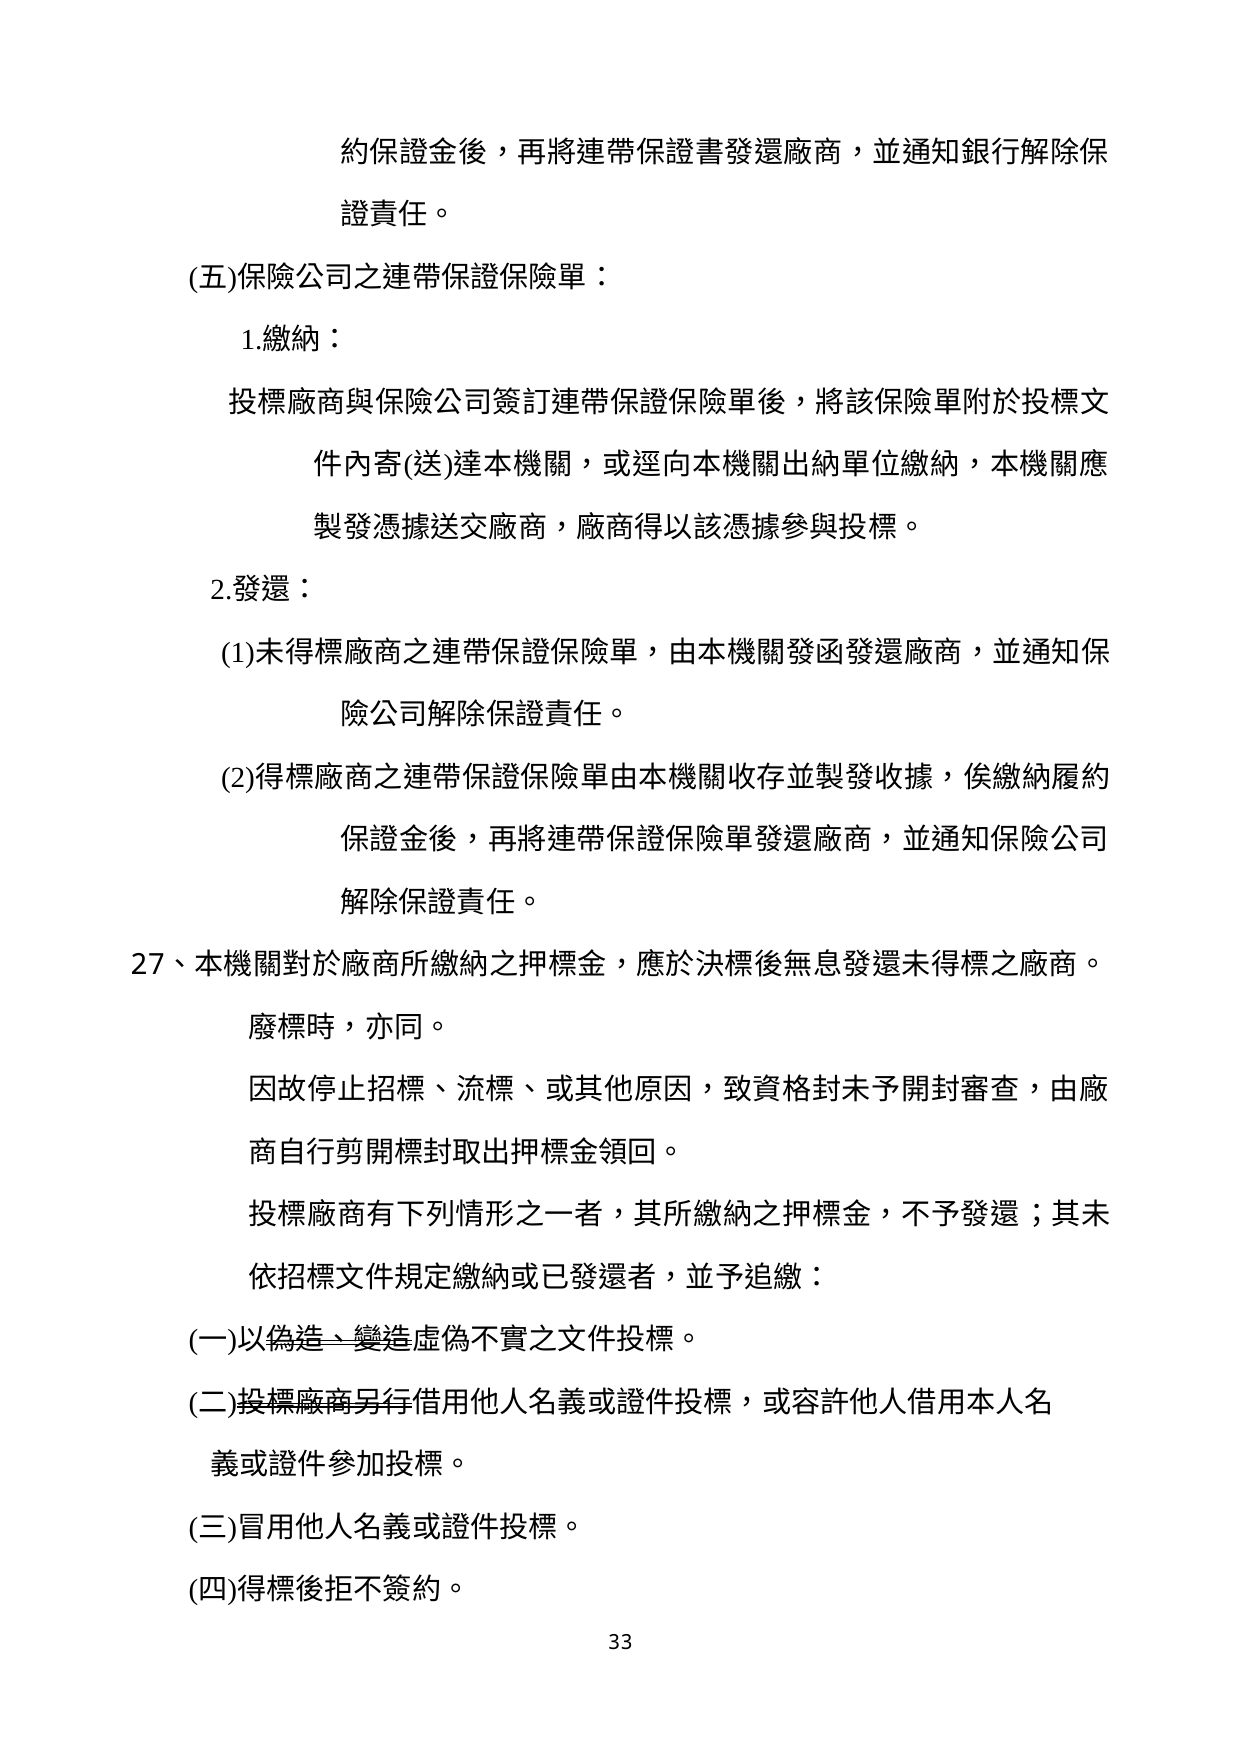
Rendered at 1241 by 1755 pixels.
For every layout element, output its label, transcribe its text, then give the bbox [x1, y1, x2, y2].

text (1)未得標廠商之連帶保證保險單，由本機關發函發還廠商，並通知保險公司解除保證責任。 [130, 608, 1110, 733]
text (一)以偽造、變造虛偽不實之文件投標。 [130, 1295, 1110, 1358]
text 投標廠商與保險公司簽訂連帶保證保險單後，將該保險單附於投標文件內寄(送)達本機關，或逕向本機關出納單位繳納，本機關應製發憑據送交廠商，廠商得以該憑據參與投標。 [130, 358, 1110, 545]
text 約保證金後，再將連帶保證書發還廠商，並通知銀行解除保證責任。 [130, 108, 1110, 233]
text 義或證件參加投標。 [130, 1420, 1110, 1483]
text (三)冒用他人名義或證件投標。 [130, 1483, 1110, 1545]
text 1.繳納： [189, 295, 1110, 358]
text (四)得標後拒不簽約。 [130, 1545, 1110, 1608]
text 因故停止招標、流標、或其他原因，致資格封未予開封審查，由廠商自行剪開標封取出押標金領回。 [248, 1045, 1110, 1170]
text 投標廠商有下列情形之一者，其所繳納之押標金，不予發還；其未依招標文件規定繳納或已發還者，並予追繳： [248, 1170, 1110, 1295]
text (五)保險公司之連帶保證保險單： [130, 233, 1110, 295]
text (二)投標廠商另行借用他人名義或證件投標，或容許他人借用本人名 [130, 1358, 1110, 1420]
text 2.發還： [130, 545, 1110, 608]
list 本機關對於廠商所繳納之押標金，應於決標後無息發還未得標之廠商。廢標時，亦同。 [130, 920, 1110, 1045]
text (2)得標廠商之連帶保證保險單由本機關收存並製發收據，俟繳納履約保證金後，再將連帶保證保險單發還廠商，並通知保險公司解除保證責任。 [130, 733, 1110, 920]
